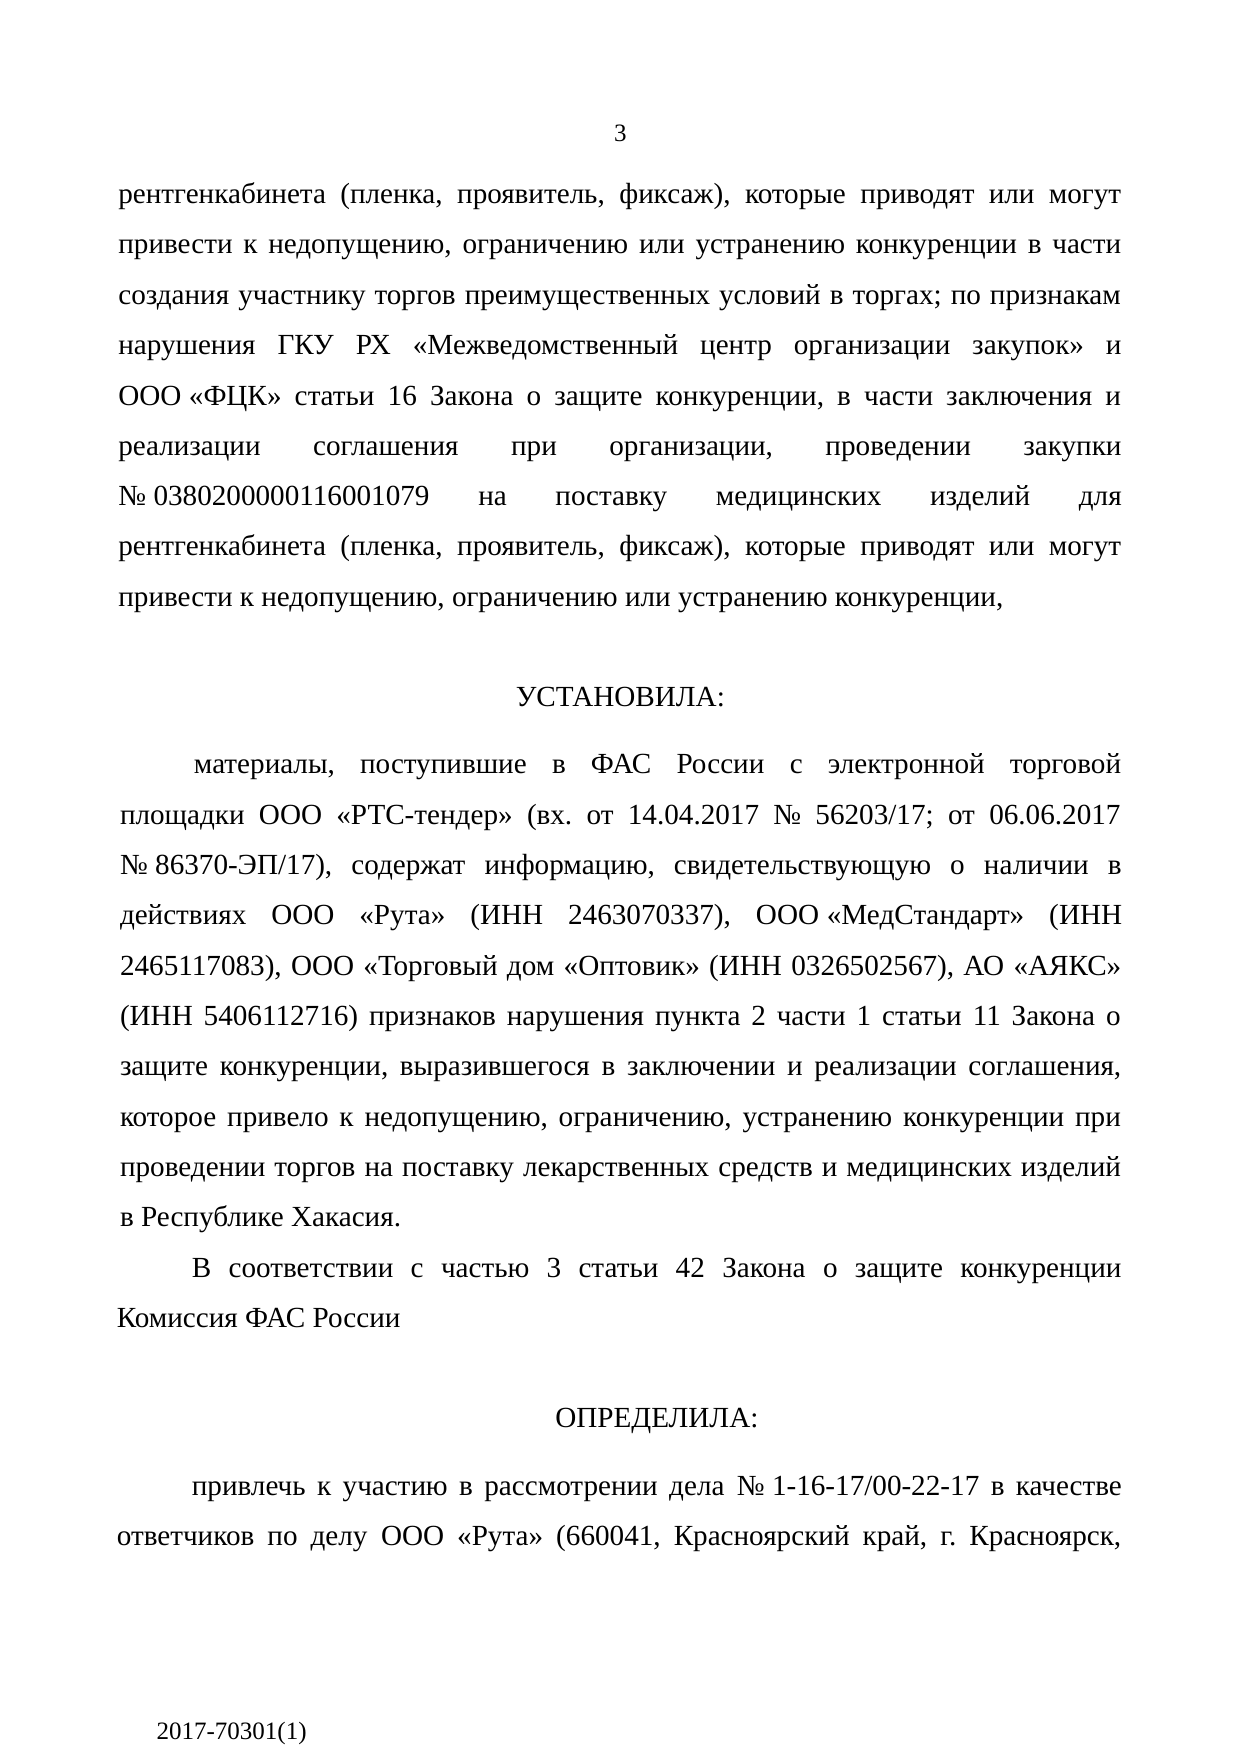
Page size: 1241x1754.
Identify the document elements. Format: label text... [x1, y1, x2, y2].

text В соответствии с частью 3 статьи 42 Закона о защите конкуренции Комиссия ФАС России [117, 1250, 1122, 1333]
text ОПРЕДЕЛИЛА: [117, 1401, 1122, 1434]
text материалы, поступившие в ФАС России с электронной торговой площадки ООО «РТС-тендер» (вх. от 14.04.2017 № 56203/17; от 06.06.2017 № 86370-ЭП/17), содержат информацию, свидетельствующую о наличии в действиях ООО «Рута» (ИНН 2463070337), ООО «МедСтандарт» (ИНН 2465117083), ООО «Торговый дом «Оптовик» (ИНН 0326502567), АО «АЯКС» (ИНН 5406112716) признаков нарушения пункта 2 части 1 статьи 11 Закона о защите конкуренции, выразившегося в заключении и реализации соглашения, которое привело к недопущению, ограничению, устранению конкуренции при проведении торгов на поставку лекарственных средств и медицинских изделий в Республике Хакасия. [120, 747, 1122, 1233]
text рентгенкабинета (пленка, проявитель, фиксаж), которые приводят или могут привести к недопущению, ограничению или устранению конкуренции в части создания участнику торгов преимущественных условий в торгах; по признакам нарушения ГКУ РХ «Межведомственный центр организации закупок» и ООО «ФЦК» статьи 16 Закона о защите конкуренции, в части заключения и реализации соглашения при организации, проведении закупки № 0380200000116001079 на поставку медицинских изделий для рентгенкабинета (пленка, проявитель, фиксаж), которые приводят или могут привести к недопущению, ограничению или устранению конкуренции, [118, 176, 1122, 612]
text УСТАНОВИЛА: [118, 679, 1122, 713]
text привлечь к участию в рассмотрении дела № 1-16-17/00-22-17 в качестве ответчиков по делу ООО «Рута» (660041, Красноярский край, г. Красноярск, [117, 1468, 1122, 1552]
